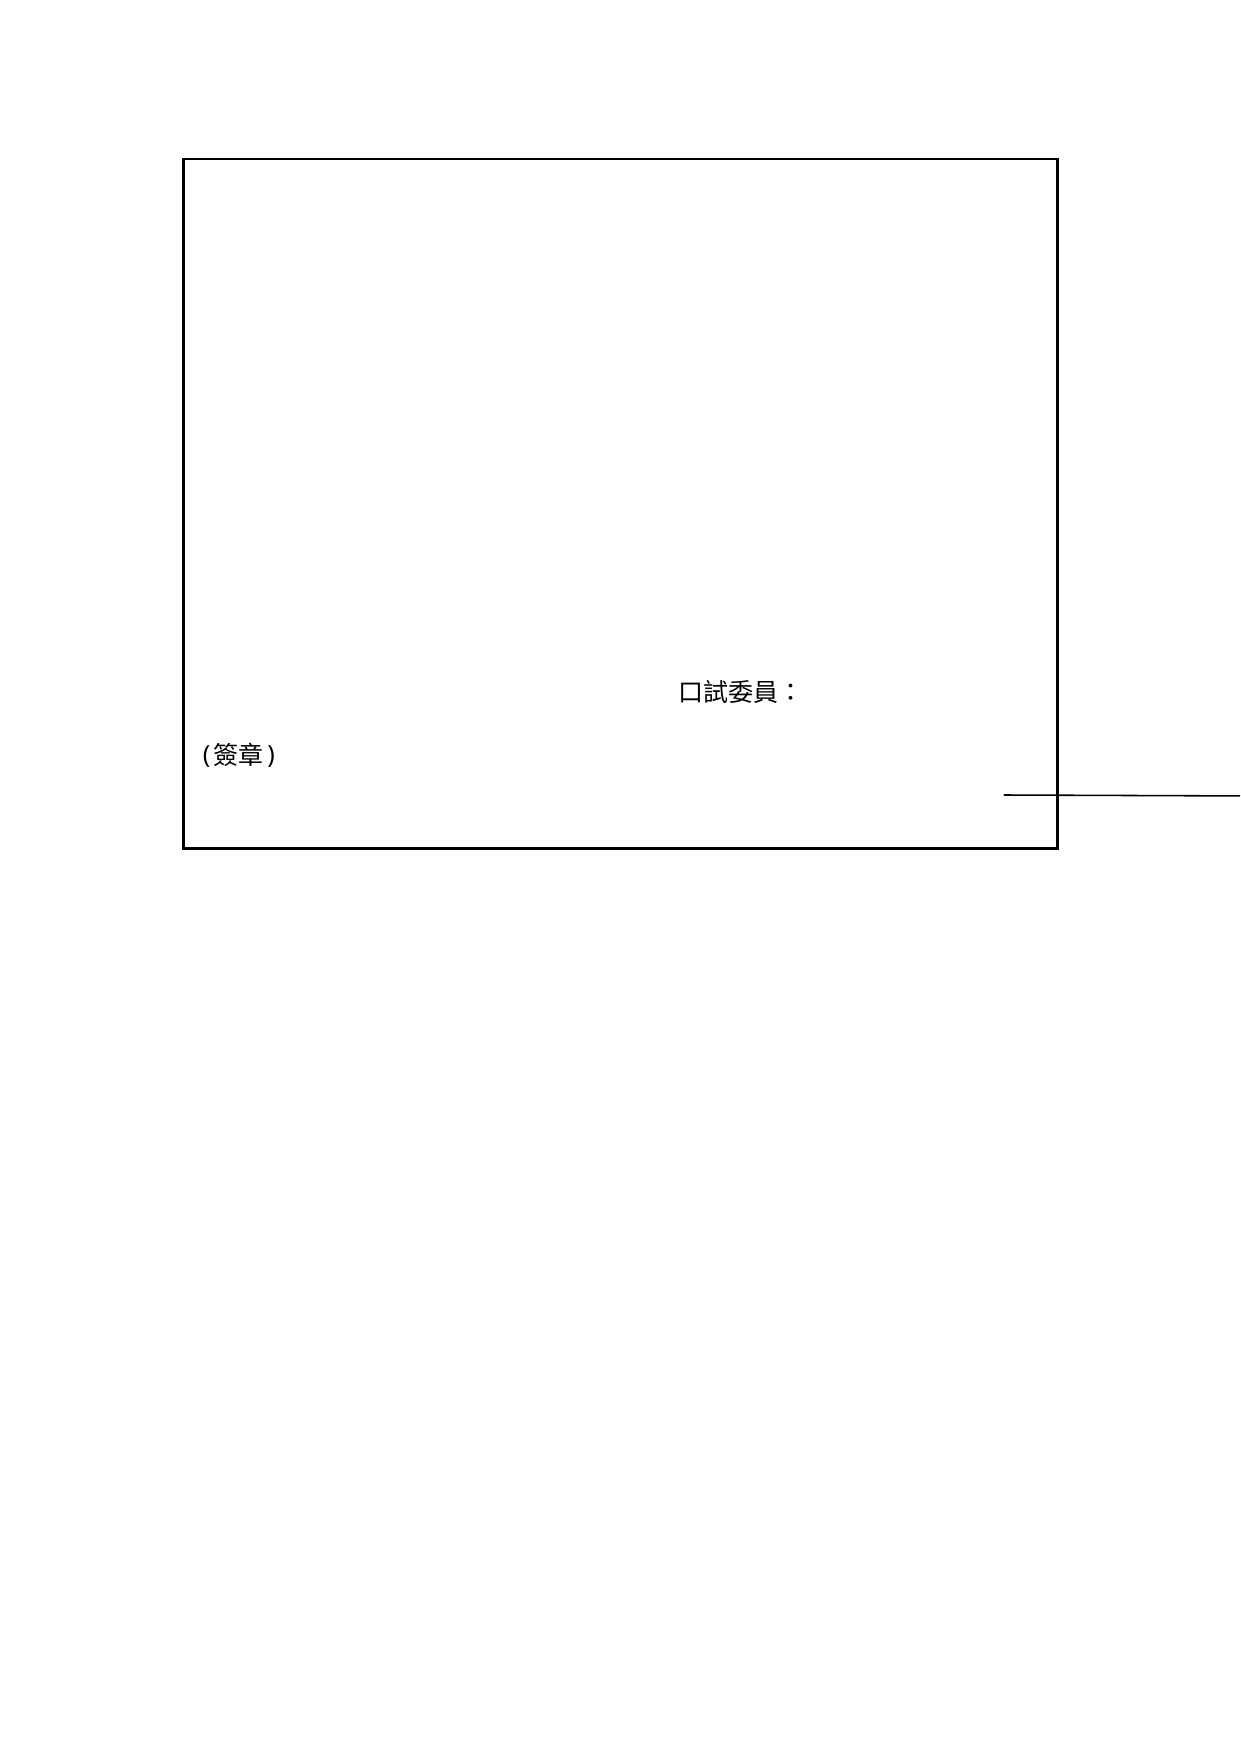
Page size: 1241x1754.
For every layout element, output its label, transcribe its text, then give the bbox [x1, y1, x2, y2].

table_cell 口試委員： (簽章) [185, 160, 1056, 847]
